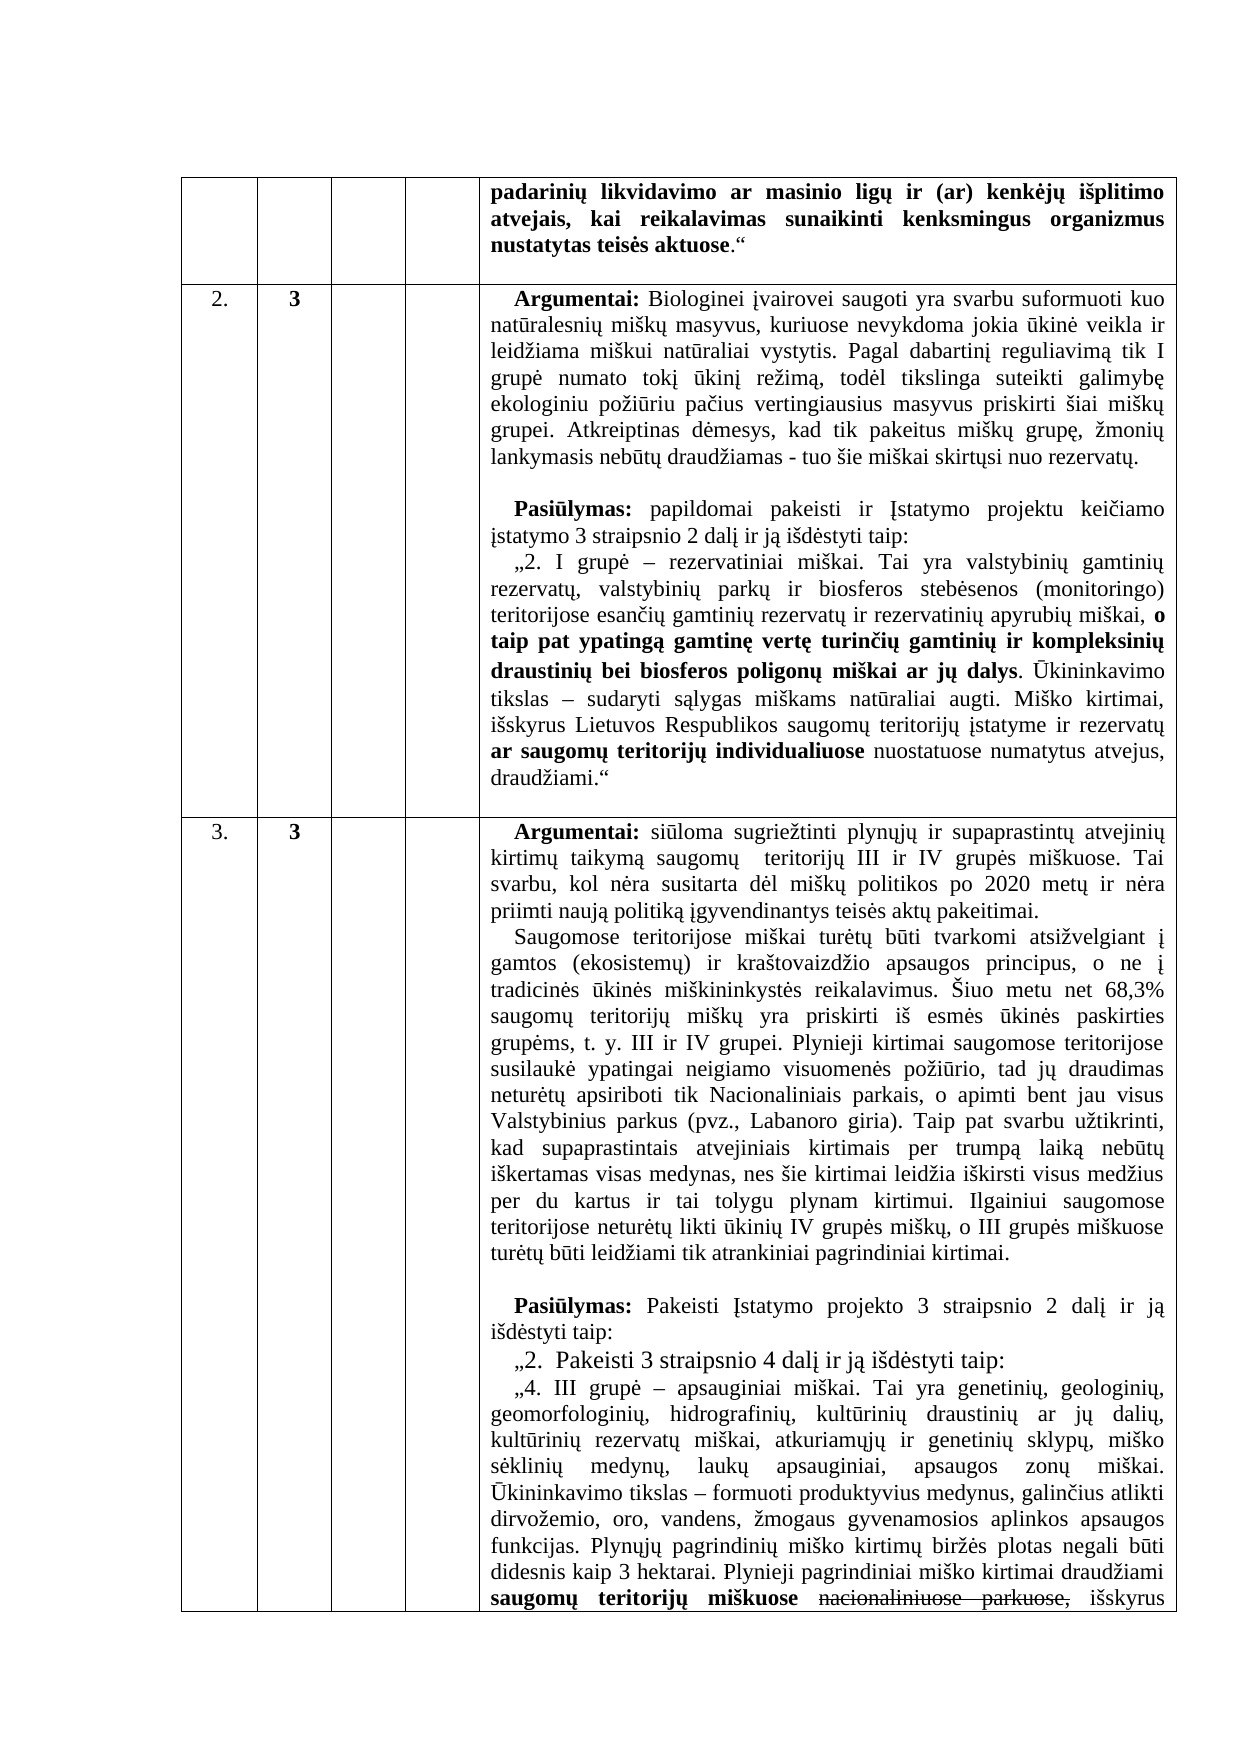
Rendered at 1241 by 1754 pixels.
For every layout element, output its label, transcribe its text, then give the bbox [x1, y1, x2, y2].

table_cell [182, 178, 257, 284]
table_cell Argumentai: siūloma sugriežtinti plynųjų ir supaprastintų atvejinių kirtimų taikymą saugomų teritorijų III ir IV grupės miškuose. Tai svarbu, kol nėra susitarta dėl miškų politikos po 2020 metų ir nėra priimti naują politiką įgyvendinantys teisės aktų pakeitimai. Saugomose teritorijose miškai turėtų būti tvarkomi atsižvelgiant į gamtos (ekosistemų) ir kraštovaizdžio apsaugos principus, o ne į tradicinės ūkinės miškininkystės reikalavimus. Šiuo metu net 68,3% saugomų teritorijų miškų yra priskirti iš esmės ūkinės paskirties grupėms, t. y. III ir IV grupei. Plynieji kirtimai saugomose teritorijose susilaukė ypatingai neigiamo visuomenės požiūrio, tad jų draudimas neturėtų apsiriboti tik Nacionaliniais parkais, o apimti bent jau visus Valstybinius parkus (pvz., Labanoro giria). Taip pat svarbu užtikrinti, kad supaprastintais atvejiniais kirtimais per trumpą laiką nebūtų iškertamas visas medynas, nes šie kirtimai leidžia iškirsti visus medžius per du kartus ir tai tolygu plynam kirtimui. Ilgainiui saugomose teritorijose neturėtų likti ūkinių IV grupės miškų, o III grupės miškuose turėtų būti leidžiami tik atrankiniai pagrindiniai kirtimai. Pasiūlymas: Pakeisti Įstatymo projekto 3 straipsnio 2 dalį ir ją išdėstyti taip: „2. Pakeisti 3 straipsnio 4 dalį ir ją išdėstyti taip: „4. III grupė – apsauginiai miškai. Tai yra genetinių, geologinių, geomorfologinių, hidrografinių, kultūrinių draustinių ar jų dalių, kultūrinių rezervatų miškai, atkuriamųjų ir genetinių sklypų, miško sėklinių medynų, laukų apsauginiai, apsaugos zonų miškai. Ūkininkavimo tikslas – formuoti produktyvius medynus, galinčius atlikti dirvožemio, oro, vandens, žmogaus gyvenamosios aplinkos apsaugos funkcijas. Plynųjų pagrindinių miško kirtimų biržės plotas negali būti didesnis kaip 3 hektarai. Plynieji pagrindiniai miško kirtimai draudžiami saugomų teritorijų miškuose nacionaliniuose parkuose, išskyrus [480, 818, 1176, 1611]
table_cell [332, 818, 405, 1611]
table_cell Argumentai: Biologinei įvairovei saugoti yra svarbu suformuoti kuo natūralesnių miškų masyvus, kuriuose nevykdoma jokia ūkinė veikla ir leidžiama miškui natūraliai vystytis. Pagal dabartinį reguliavimą tik I grupė numato tokį ūkinį režimą, todėl tikslinga suteikti galimybę ekologiniu požiūriu pačius vertingiausius masyvus priskirti šiai miškų grupei. Atkreiptinas dėmesys, kad tik pakeitus miškų grupę, žmonių lankymasis nebūtų draudžiamas - tuo šie miškai skirtųsi nuo rezervatų. Pasiūlymas: papildomai pakeisti ir Įstatymo projektu keičiamo įstatymo 3 straipsnio 2 dalį ir ją išdėstyti taip: „2. I grupė – rezervatiniai miškai. Tai yra valstybinių gamtinių rezervatų, valstybinių parkų ir biosferos stebėsenos (monitoringo) teritorijose esančių gamtinių rezervatų ir rezervatinių apyrubių miškai, o taip pat ypatingą gamtinę vertę turinčių gamtinių ir kompleksinių draustinių bei biosferos poligonų miškai ar jų dalys. Ūkininkavimo tikslas – sudaryti sąlygas miškams natūraliai augti. Miško kirtimai, išskyrus Lietuvos Respublikos saugomų teritorijų įstatyme ir rezervatų ar saugomų teritorijų individualiuose nuostatuose numatytus atvejus, draudžiami.“ [480, 285, 1176, 817]
table_cell 3 [258, 285, 331, 817]
table_cell [258, 178, 331, 284]
table_cell [406, 178, 479, 284]
table_cell [406, 818, 479, 1611]
table_cell [332, 285, 405, 817]
table_cell 3 [258, 818, 331, 1611]
table_cell [332, 178, 405, 284]
table_cell padarinių likvidavimo ar masinio ligų ir (ar) kenkėjų išplitimo atvejais, kai reikalavimas sunaikinti kenksmingus organizmus nustatytas teisės aktuose.“ [480, 178, 1176, 284]
table_cell 2. [182, 285, 257, 817]
table_cell [406, 285, 479, 817]
table_cell 3. [182, 818, 257, 1611]
